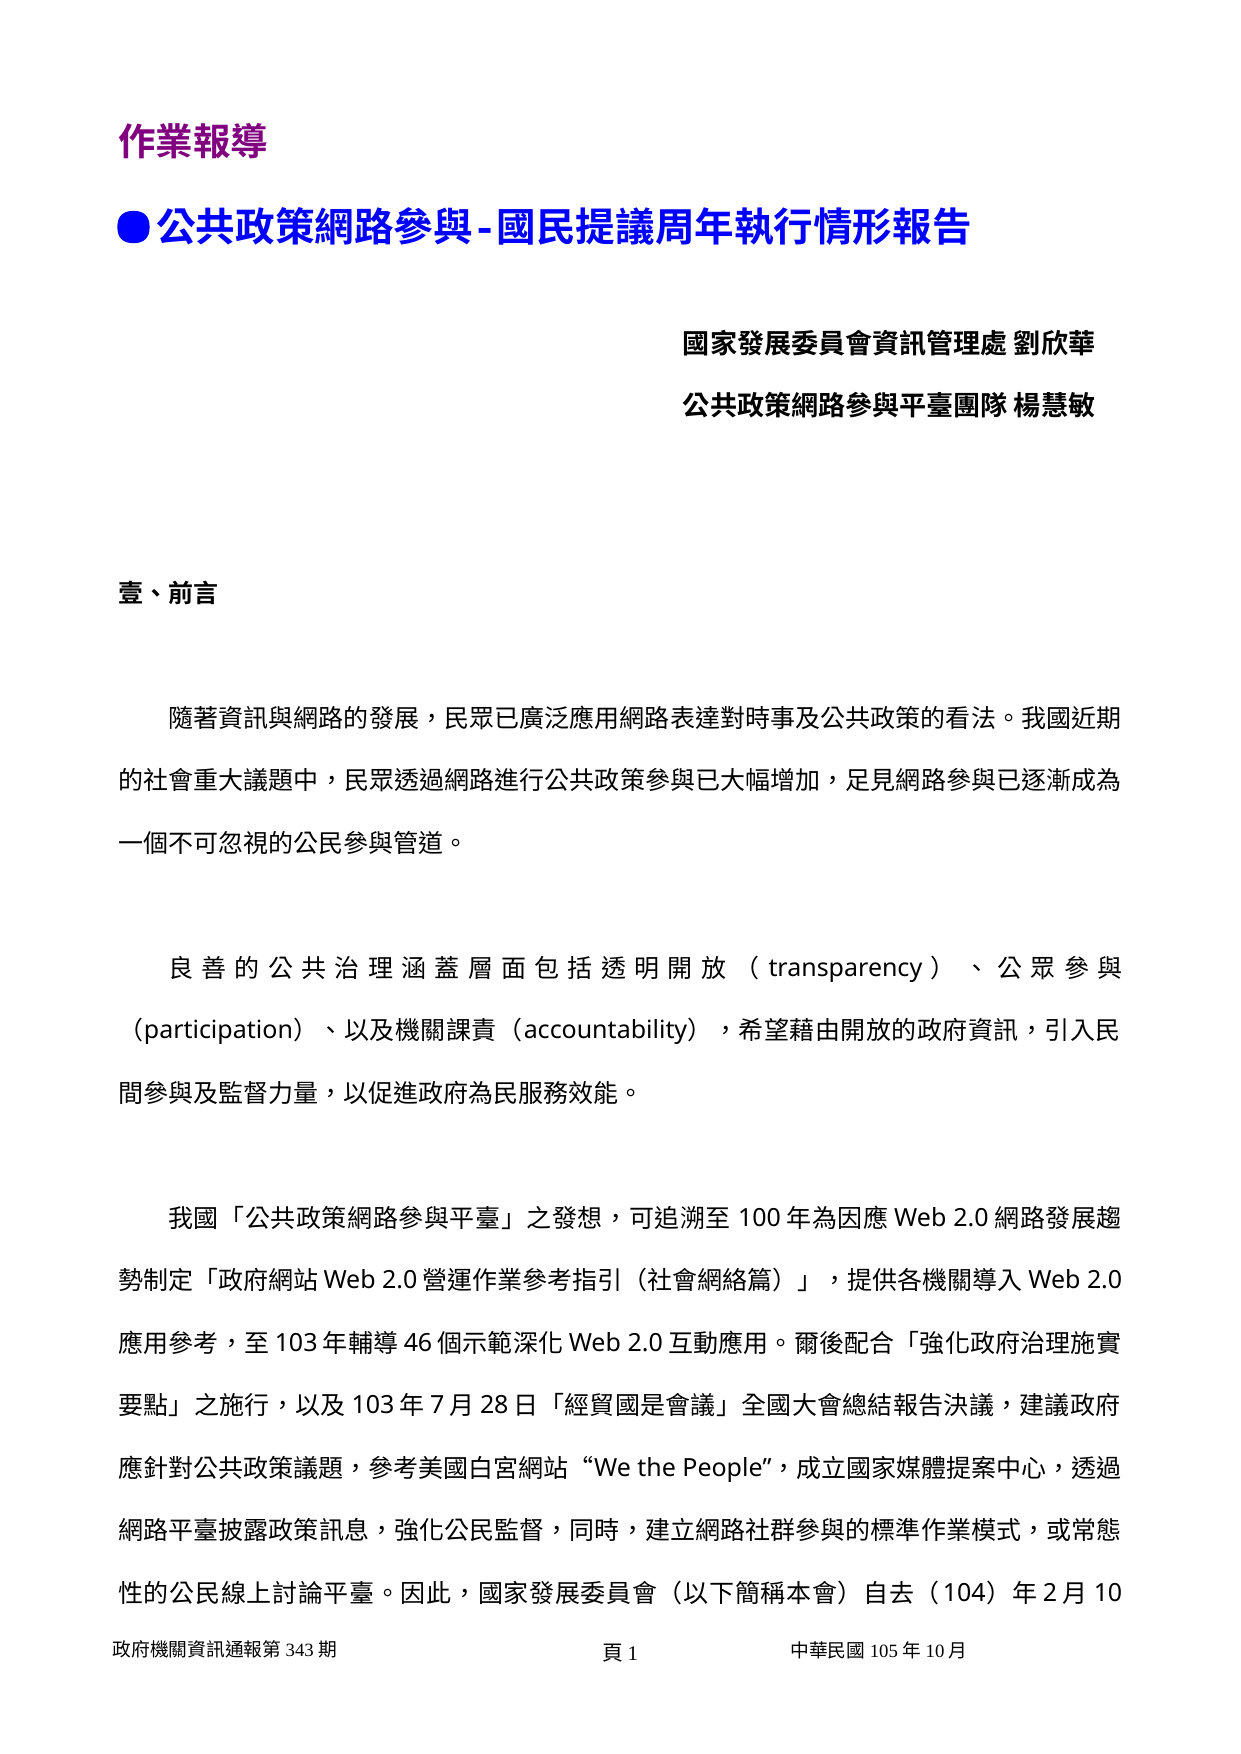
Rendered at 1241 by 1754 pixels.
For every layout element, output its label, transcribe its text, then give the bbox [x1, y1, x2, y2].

text 公共政策網路參與-國民提議周年執行情形報告 [118, 196, 1143, 253]
text 公共政策網路參與平臺團隊 楊慧敏 [118, 362, 1095, 425]
text 隨著資訊與網路的發展，民眾已廣泛應用網路表達對時事及公共政策的看法。我國近期的社會重大議題中，民眾透過網路進行公共政策參與已大幅增加，足見網路參與已逐漸成為一個不可忽視的公民參與管道。 [118, 675, 1122, 862]
text 作業報導 [118, 112, 1122, 166]
list 前言 [118, 550, 1122, 612]
text 良善的公共治理涵蓋層面包括透明開放（transparency）、公眾參與（participation）、以及機關課責（accountability），希望藉由開放的政府資訊，引入民間參與及監督力量，以促進政府為民服務效能。 [118, 925, 1122, 1112]
text 國家發展委員會資訊管理處 劉欣華 [118, 300, 1095, 362]
text 我國「公共政策網路參與平臺」之發想，可追溯至100年為因應Web 2.0網路發展趨勢制定「政府網站Web 2.0營運作業參考指引（社會網絡篇）」，提供各機關導入Web 2.0應用參考，至103年輔導46個示範深化Web 2.0互動應用。爾後配合「強化政府治理施實要點」之施行，以及103年7月28日「經貿國是會議」全國大會總結報告決議，建議政府應針對公共政策議題，參考美國白宮網站“We the People”，成立國家媒體提案中心，透過網路平臺披露政策訊息，強化公民監督，同時，建立網路社群參與的標準作業模式，或常態性的公民線上討論平臺。因此，國家發展委員會（以下簡稱本會）自去（104）年2月10日推出「公共政策網路參與平臺」（http://join.gov.tw） （以下簡稱參與平臺），提供政策形成前的「政策諮詢」（簡稱眾開講）；計畫執行中供各界監督的「重大施政計畫」（簡稱來監督)；徵集群眾智慧的「國民提議」（簡稱提點子）；方便民眾反映意見之「首長信箱」（簡稱找首長）等4項網路參與服務，作為全民參與公共事務的常設管道，並串聯網路、實體與社群多元管道，完善民意回應機制。 [118, 1175, 1122, 1612]
